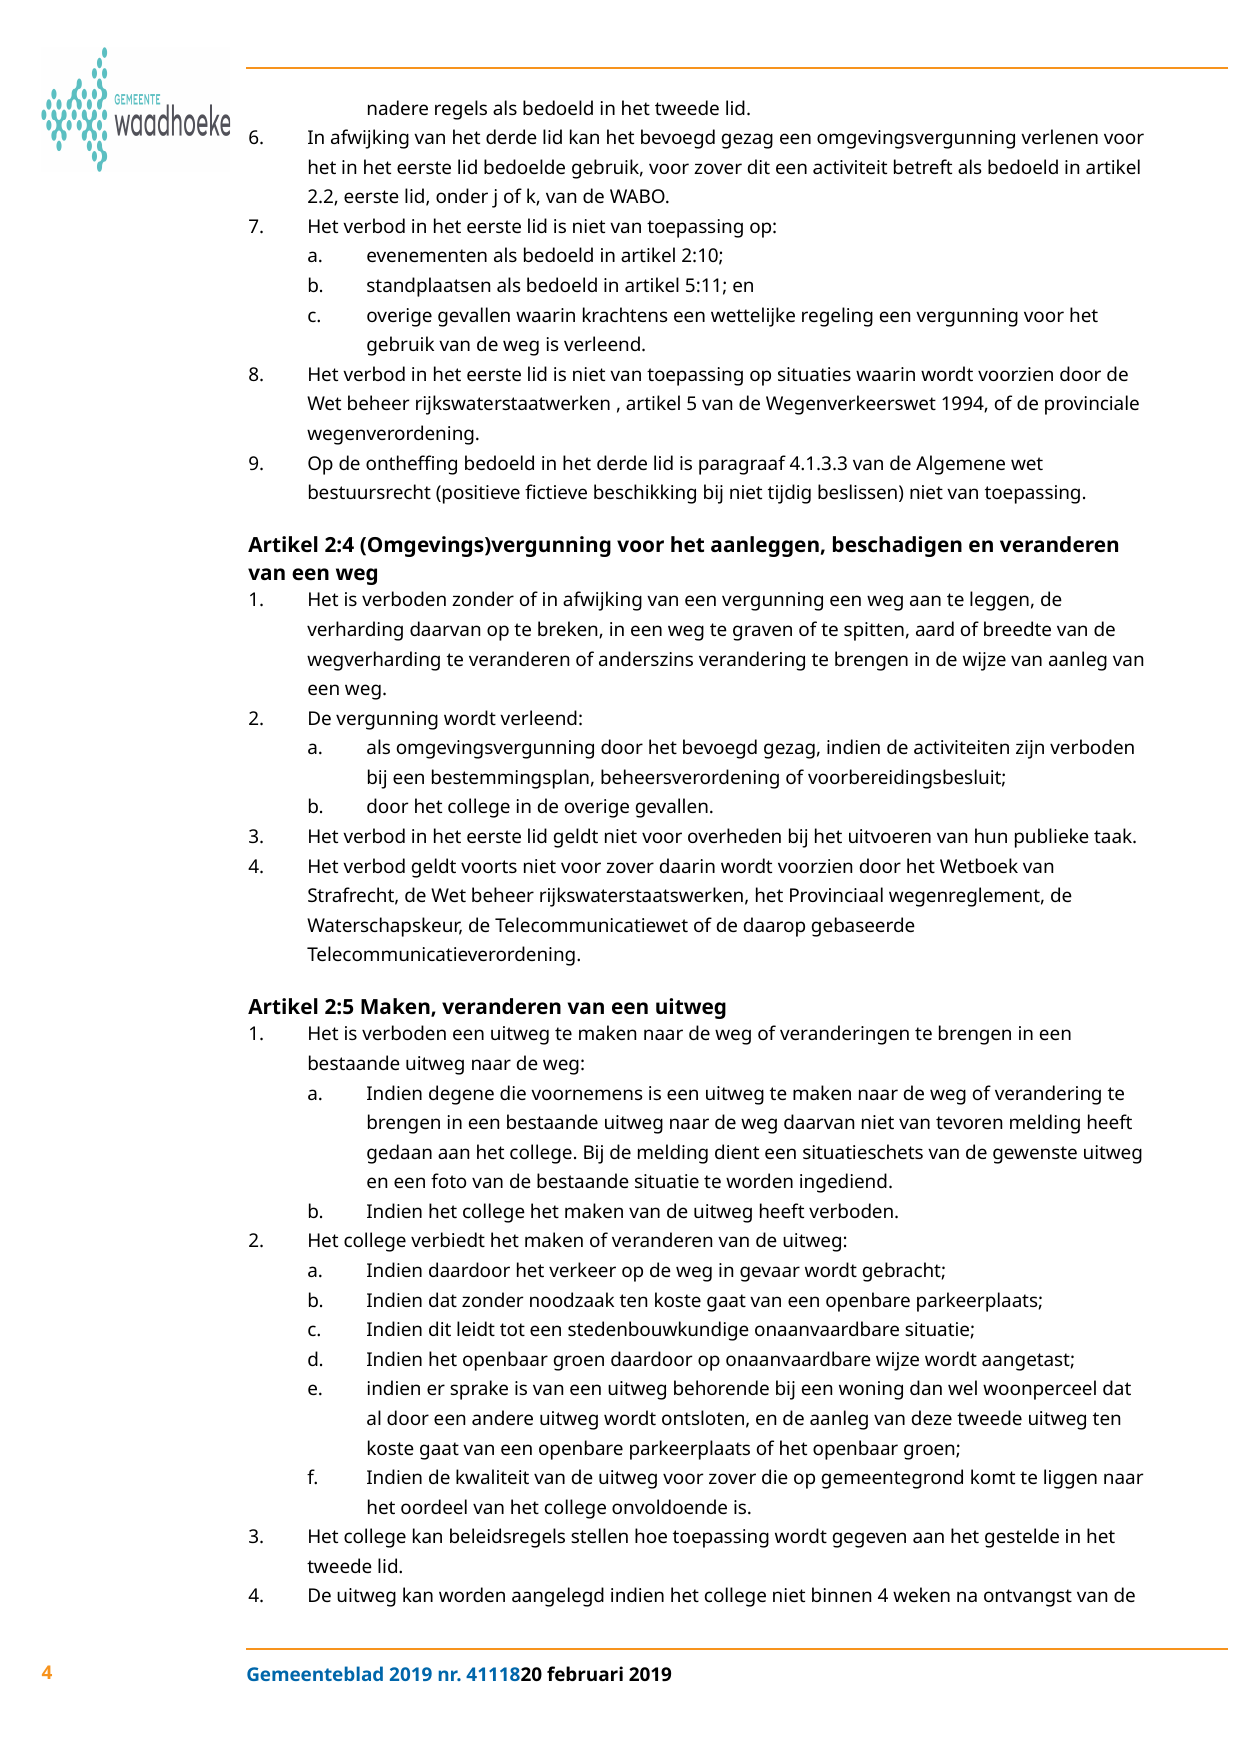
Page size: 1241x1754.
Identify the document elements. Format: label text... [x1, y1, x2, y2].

list Indien degene die voornemens is een uitweg te maken naar de weg of verandering te brengen in een bestaande uitweg naar de weg daarvan niet van tevoren melding heeft gedaan aan het college. Bij de melding dient een situatieschets van de gewenste uitweg en een foto van de bestaande situatie te worden ingediend. [307, 1080, 1152, 1194]
list In afwijking van het derde lid kan het bevoegd gezag een omgevingsvergunning verlenen voor het in het eerste lid bedoelde gebruik, voor zover dit een activiteit betreft als bedoeld in artikel 2.2, eerste lid, onder j of k, van de WABO. [248, 124, 1152, 209]
list door het college in de overige gevallen. [307, 794, 1152, 819]
list Op de ontheffing bedoeld in het derde lid is paragraaf 4.1.3.3 van de Algemene wet bestuursrecht (positieve fictieve beschikking bij niet tijdig beslissen) niet van toepassing. [248, 450, 1152, 505]
list Het college kan beleidsregels stellen hoe toepassing wordt gegeven aan het gestelde in het tweede lid. [248, 1523, 1152, 1579]
list als omgevingsvergunning door het bevoegd gezag, indien de activiteiten zijn verboden bij een bestemmingsplan, beheersverordening of voorbereidingsbesluit; [307, 734, 1152, 790]
list indien er sprake is van een uitweg behorende bij een woning dan wel woonperceel dat al door een andere uitweg wordt ontsloten, en de aanleg van deze tweede uitweg ten koste gaat van een openbare parkeerplaats of het openbaar groen; [307, 1376, 1152, 1460]
list Indien daardoor het verkeer op de weg in gevaar wordt gebracht; [307, 1257, 1152, 1283]
list Het verbod geldt voorts niet voor zover daarin wordt voorzien door het Wetboek van Strafrecht, de Wet beheer rijkswaterstaatswerken, het Provinciaal wegenreglement, de Waterschapskeur, de Telecommunicatiewet of de daarop gebaseerde Telecommunicatieverordening. [248, 853, 1152, 967]
list Indien het college het maken van de uitweg heeft verboden. [307, 1198, 1152, 1224]
list Het verbod in het eerste lid is niet van toepassing op: [248, 213, 1152, 239]
picture [41, 47, 231, 172]
list De uitweg kan worden aangelegd indien het college niet binnen 4 weken na ontvangst van de [248, 1583, 1152, 1608]
list De vergunning wordt verleend: [248, 705, 1152, 731]
list standplaatsen als bedoeld in artikel 5:11; en [307, 272, 1152, 298]
list Indien de kwaliteit van de uitweg voor zover die op gemeentegrond komt te liggen naar het oordeel van het college onvoldoende is. [307, 1464, 1152, 1519]
list Het is verboden een uitweg te maken naar de weg of veranderingen te brengen in een bestaande uitweg naar de weg: [248, 1021, 1152, 1076]
list evenementen als bedoeld in artikel 2:10; [307, 243, 1152, 268]
list Indien dit leidt tot een stedenbouwkundige onaanvaardbare situatie; [307, 1316, 1152, 1342]
text Artikel 2:5 Maken, veranderen van een uitweg [248, 992, 1152, 1021]
list Het college verbiedt het maken of veranderen van de uitweg: [248, 1228, 1152, 1253]
list Het verbod in het eerste lid is niet van toepassing op situaties waarin wordt voorzien door de Wet beheer rijkswaterstaatwerken , artikel 5 van de Wegenverkeerswet 1994, of de provinciale wegenverordening. [248, 361, 1152, 446]
list Indien het openbaar groen daardoor op onaanvaardbare wijze wordt aangetast; [307, 1346, 1152, 1372]
list Indien dat zonder noodzaak ten koste gaat van een openbare parkeerplaats; [307, 1287, 1152, 1312]
list Het is verboden zonder of in afwijking van een vergunning een weg aan te leggen, de verharding daarvan op te breken, in een weg te graven of te spitten, aard of breedte van de wegverharding te veranderen of anderszins verandering te brengen in de wijze van aanleg van een weg. [248, 587, 1152, 701]
text Artikel 2:4 (Omgevings)vergunning voor het aanleggen, beschadigen en veranderen van een weg [248, 530, 1152, 587]
list overige gevallen waarin krachtens een wettelijke regeling een vergunning voor het gebruik van de weg is verleend. [307, 302, 1152, 357]
list Het verbod in het eerste lid geldt niet voor overheden bij het uitvoeren van hun publieke taak. [248, 823, 1152, 849]
list nadere regels als bedoeld in het tweede lid. [307, 95, 1152, 121]
